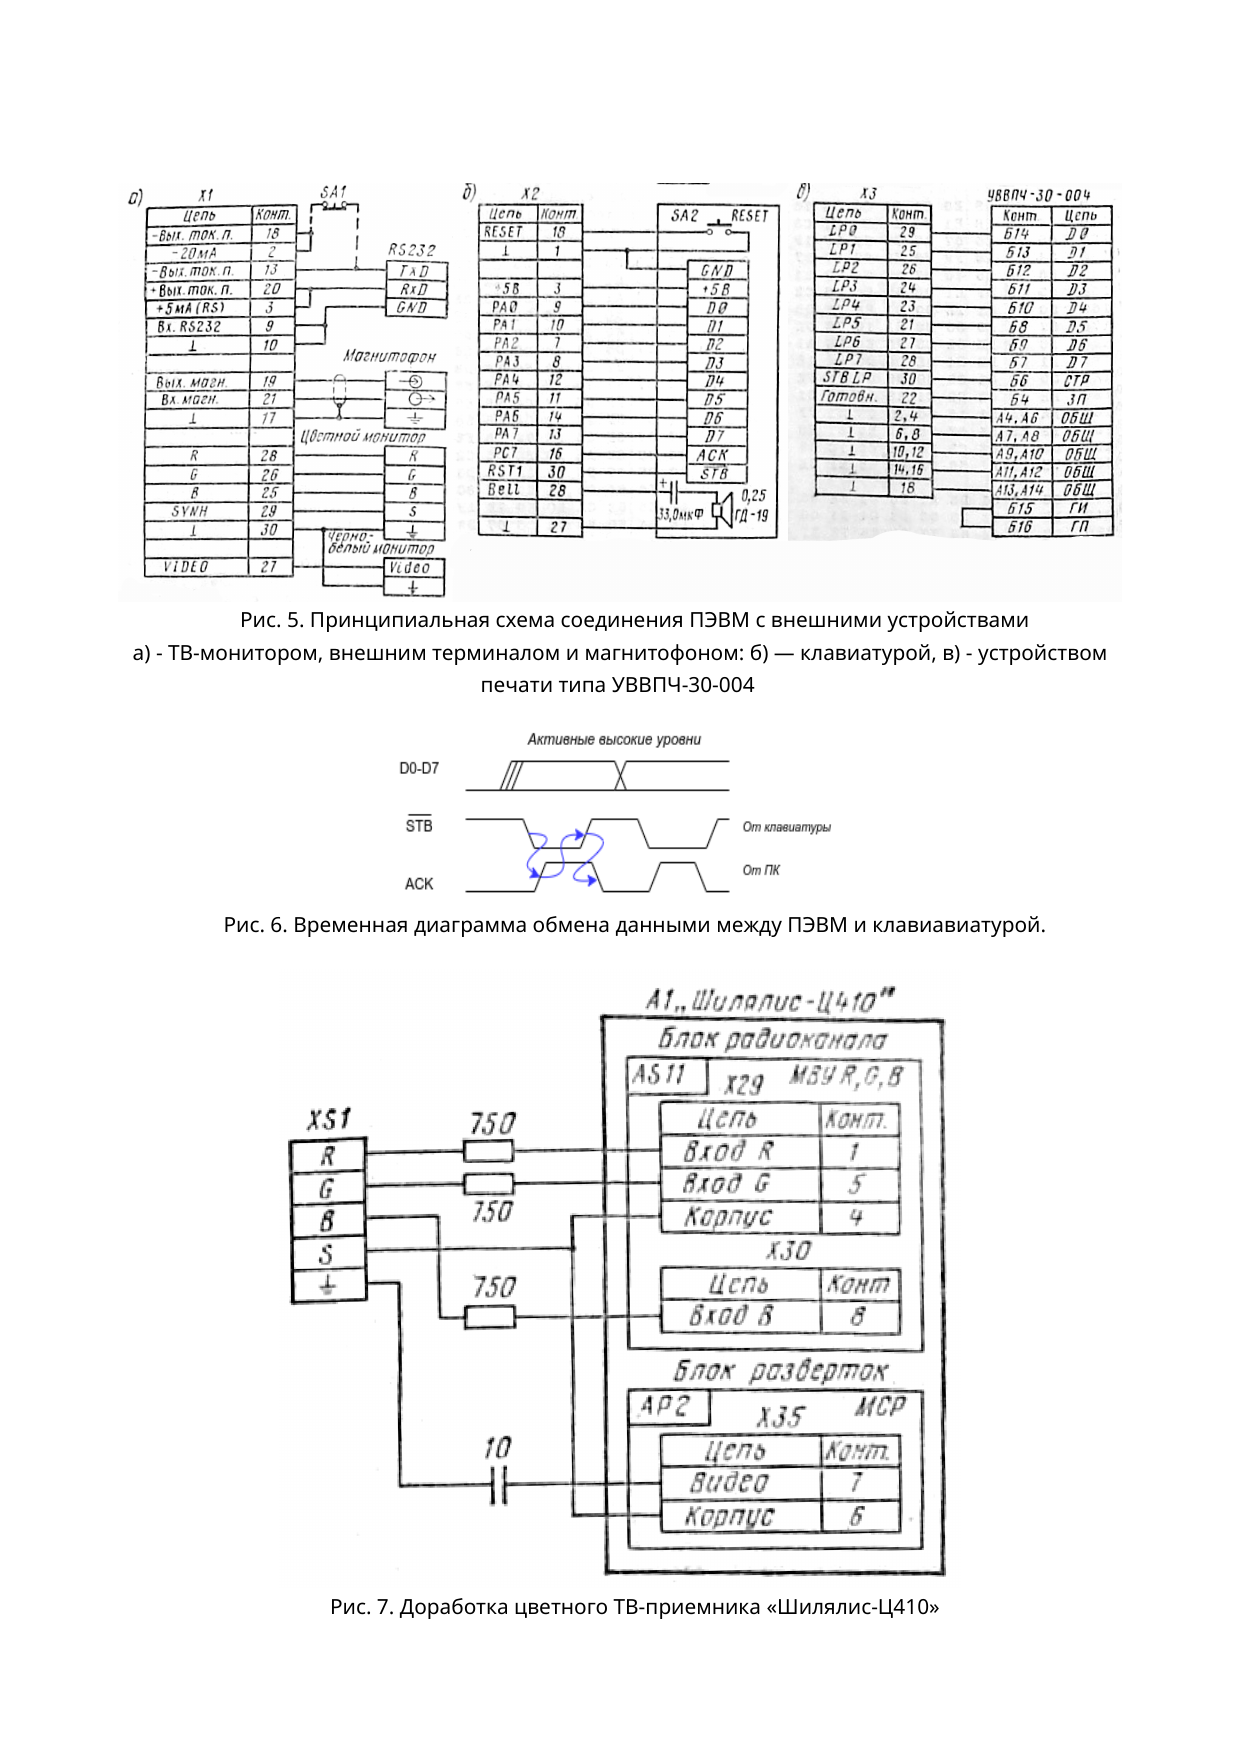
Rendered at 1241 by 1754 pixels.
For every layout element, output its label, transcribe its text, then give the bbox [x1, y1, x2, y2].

picture [385, 729, 856, 907]
text Рис. 5. Принципиальная схема соединения ПЭВМ с внешними устройствами а) - ТВ-монитором, внешним терминалом и магнитофоном: б) — клавиатурой, в) - устройством печати типа УВВПЧ-30-004 [118, 602, 1122, 699]
text Рис. 7. Доработка цветного ТВ-приемника «Шилялис-Ц410» [118, 970, 1122, 1620]
text Рис. 6. Временная диаграмма обмена данными между ПЭВМ и клавиавиатурой. [118, 730, 1122, 939]
picture [118, 183, 1123, 602]
picture [278, 969, 962, 1588]
